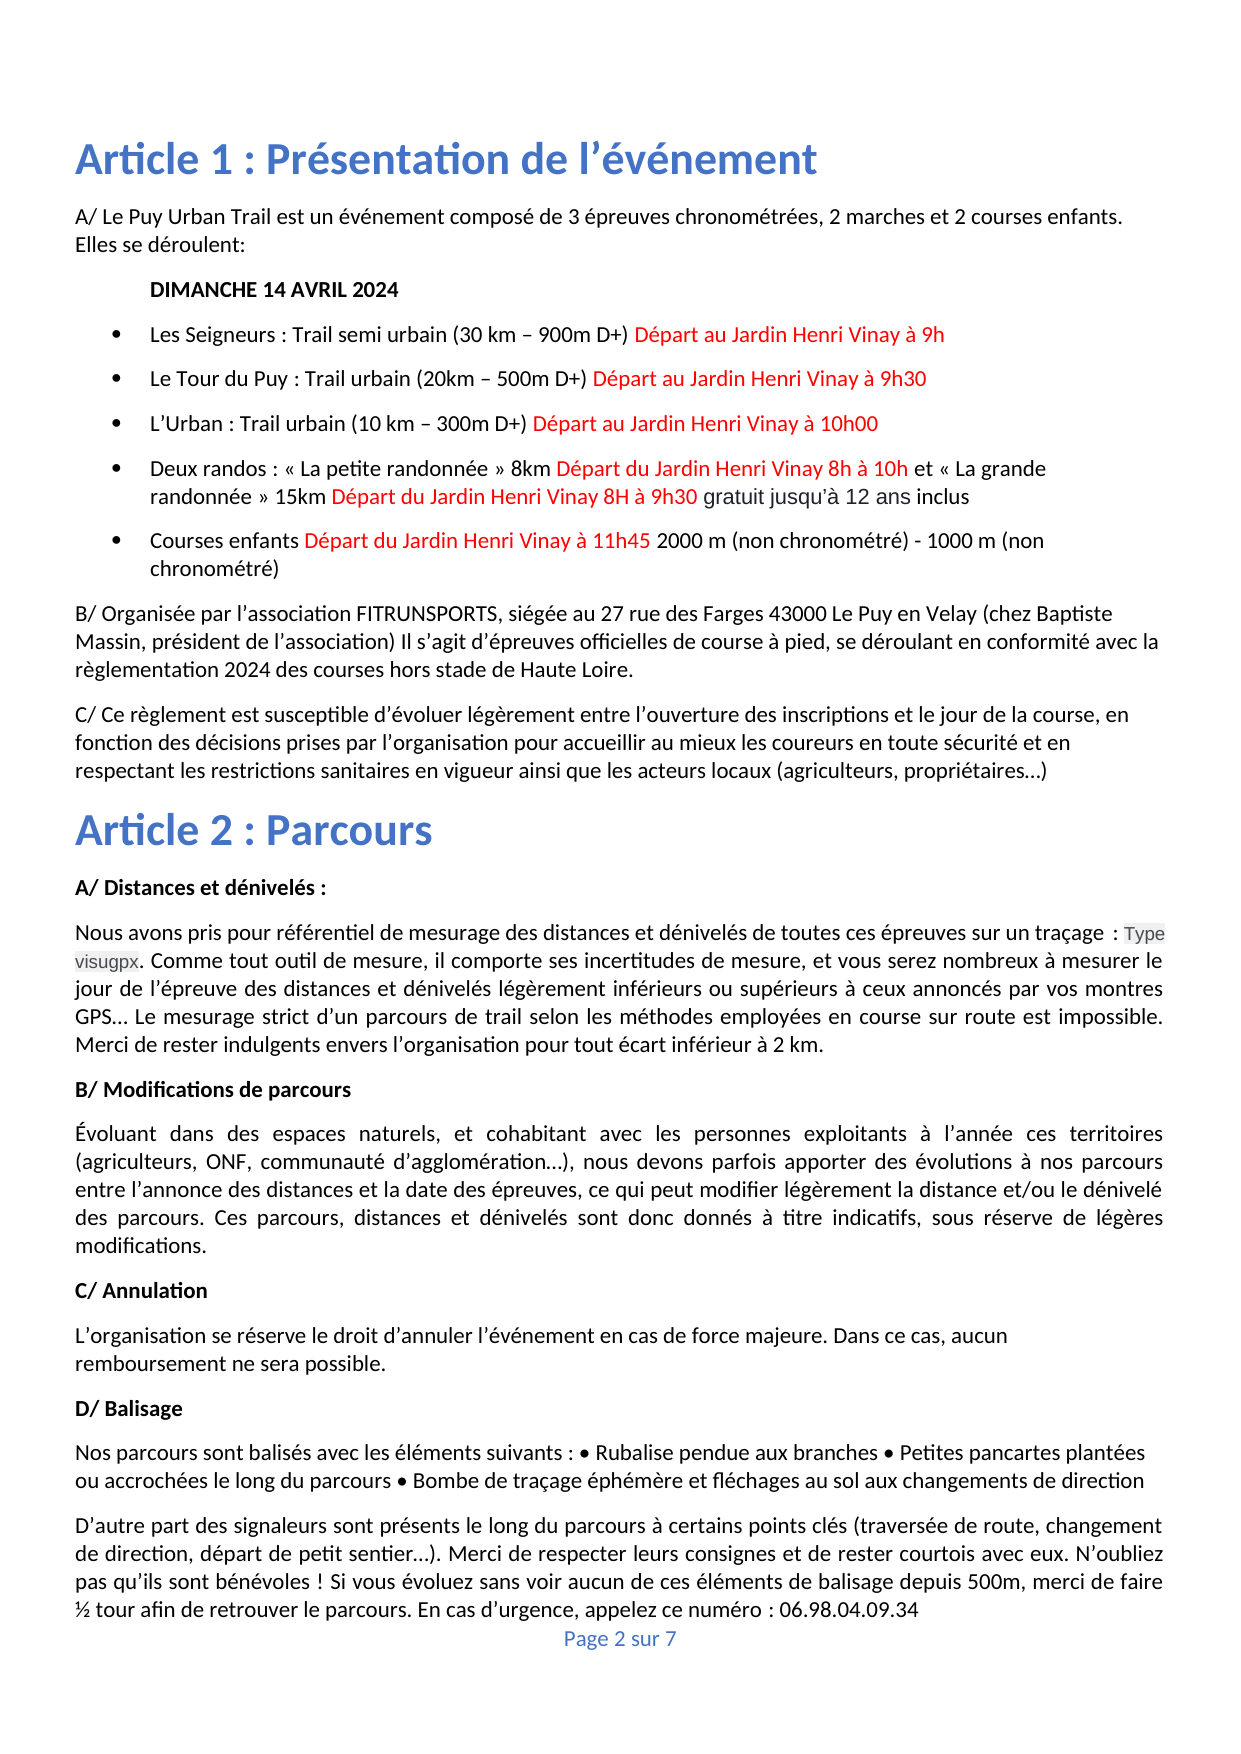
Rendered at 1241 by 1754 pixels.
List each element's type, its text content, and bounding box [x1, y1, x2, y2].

list DIMANCHE 14 AVRIL 2024 [150, 275, 1165, 303]
text C/ Ce règlement est susceptible d’évoluer légèrement entre l’ouverture des inscriptions et le jour de la course, en fonction des décisions prises par l’organisation pour accueillir au mieux les coureurs en toute sécurité et en respectant les restrictions sanitaires en vigueur ainsi que les acteurs locaux (agriculteurs, propriétaires…) [75, 700, 1165, 784]
list L’Urban : Trail urbain (10 km – 300m D+) Départ au Jardin Henri Vinay à 10h00 [112, 409, 1165, 437]
text Nous avons pris pour référentiel de mesurage des distances et dénivelés de toutes ces épreuves sur un traçage : Type visugpx. Comme tout outil de mesure, il comporte ses incertitudes de mesure, et vous serez nombreux à mesurer le jour de l’épreuve des distances et dénivelés légèrement inférieurs ou supérieurs à ceux annoncés par vos montres GPS… Le mesurage strict d’un parcours de trail selon les méthodes employées en course sur route est impossible. Merci de rester indulgents envers l’organisation pour tout écart inférieur à 2 km. [75, 918, 1165, 1058]
text D’autre part des signaleurs sont présents le long du parcours à certains points clés (traversée de route, changement de direction, départ de petit sentier…). Merci de respecter leurs consignes et de rester courtois avec eux. N’oubliez pas qu’ils sont bénévoles ! Si vous évoluez sans voir aucun de ces éléments de balisage depuis 500m, merci de faire ½ tour afin de retrouver le parcours. En cas d’urgence, appelez ce numéro : 06.98.04.09.34 [75, 1511, 1165, 1623]
text B/ Modifications de parcours [75, 1075, 1165, 1103]
text B/ Organisée par l’association FITRUNSPORTS, siégée au 27 rue des Farges 43000 Le Puy en Velay (chez Baptiste Massin, président de l’association) Il s’agit d’épreuves officielles de course à pied, se déroulant en conformité avec la règlementation 2024 des courses hors stade de Haute Loire. [75, 599, 1165, 683]
text Nos parcours sont balisés avec les éléments suivants : • Rubalise pendue aux branches • Petites pancartes plantées ou accrochées le long du parcours • Bombe de traçage éphémère et fléchages au sol aux changements de direction [75, 1438, 1165, 1494]
text L’organisation se réserve le droit d’annuler l’événement en cas de force majeure. Dans ce cas, aucun remboursement ne sera possible. [75, 1321, 1165, 1377]
text Article 2 : Parcours [75, 801, 1165, 857]
text A/ Distances et dénivelés : [75, 873, 1165, 901]
list Les Seigneurs : Trail semi urbain (30 km – 900m D+) Départ au Jardin Henri Vinay à 9h [112, 320, 1165, 348]
list Le Tour du Puy : Trail urbain (20km – 500m D+) Départ au Jardin Henri Vinay à 9h30 [112, 364, 1165, 392]
text D/ Balisage [75, 1394, 1165, 1422]
list Courses enfants Départ du Jardin Henri Vinay à 11h45 2000 m (non chronométré) - 1000 m (non chronométré) [112, 527, 1165, 583]
text A/ Le Puy Urban Trail est un événement composé de 3 épreuves chronométrées, 2 marches et 2 courses enfants. Elles se déroulent: [75, 202, 1165, 258]
text C/ Annulation [75, 1276, 1165, 1304]
text Évoluant dans des espaces naturels, et cohabitant avec les personnes exploitants à l’année ces territoires (agriculteurs, ONF, communauté d’agglomération…), nous devons parfois apporter des évolutions à nos parcours entre l’annonce des distances et la date des épreuves, ce qui peut modifier légèrement la distance et/ou le dénivelé des parcours. Ces parcours, distances et dénivelés sont donc donnés à titre indicatifs, sous réserve de légères modifications. [75, 1119, 1165, 1259]
list Deux randos : « La petite randonnée » 8km Départ du Jardin Henri Vinay 8h à 10h et « La grande randonnée » 15km Départ du Jardin Henri Vinay 8H à 9h30 gratuit jusqu’à 12 ans inclus [112, 454, 1165, 510]
text Article 1 : Présentation de l’événement [75, 130, 1165, 186]
